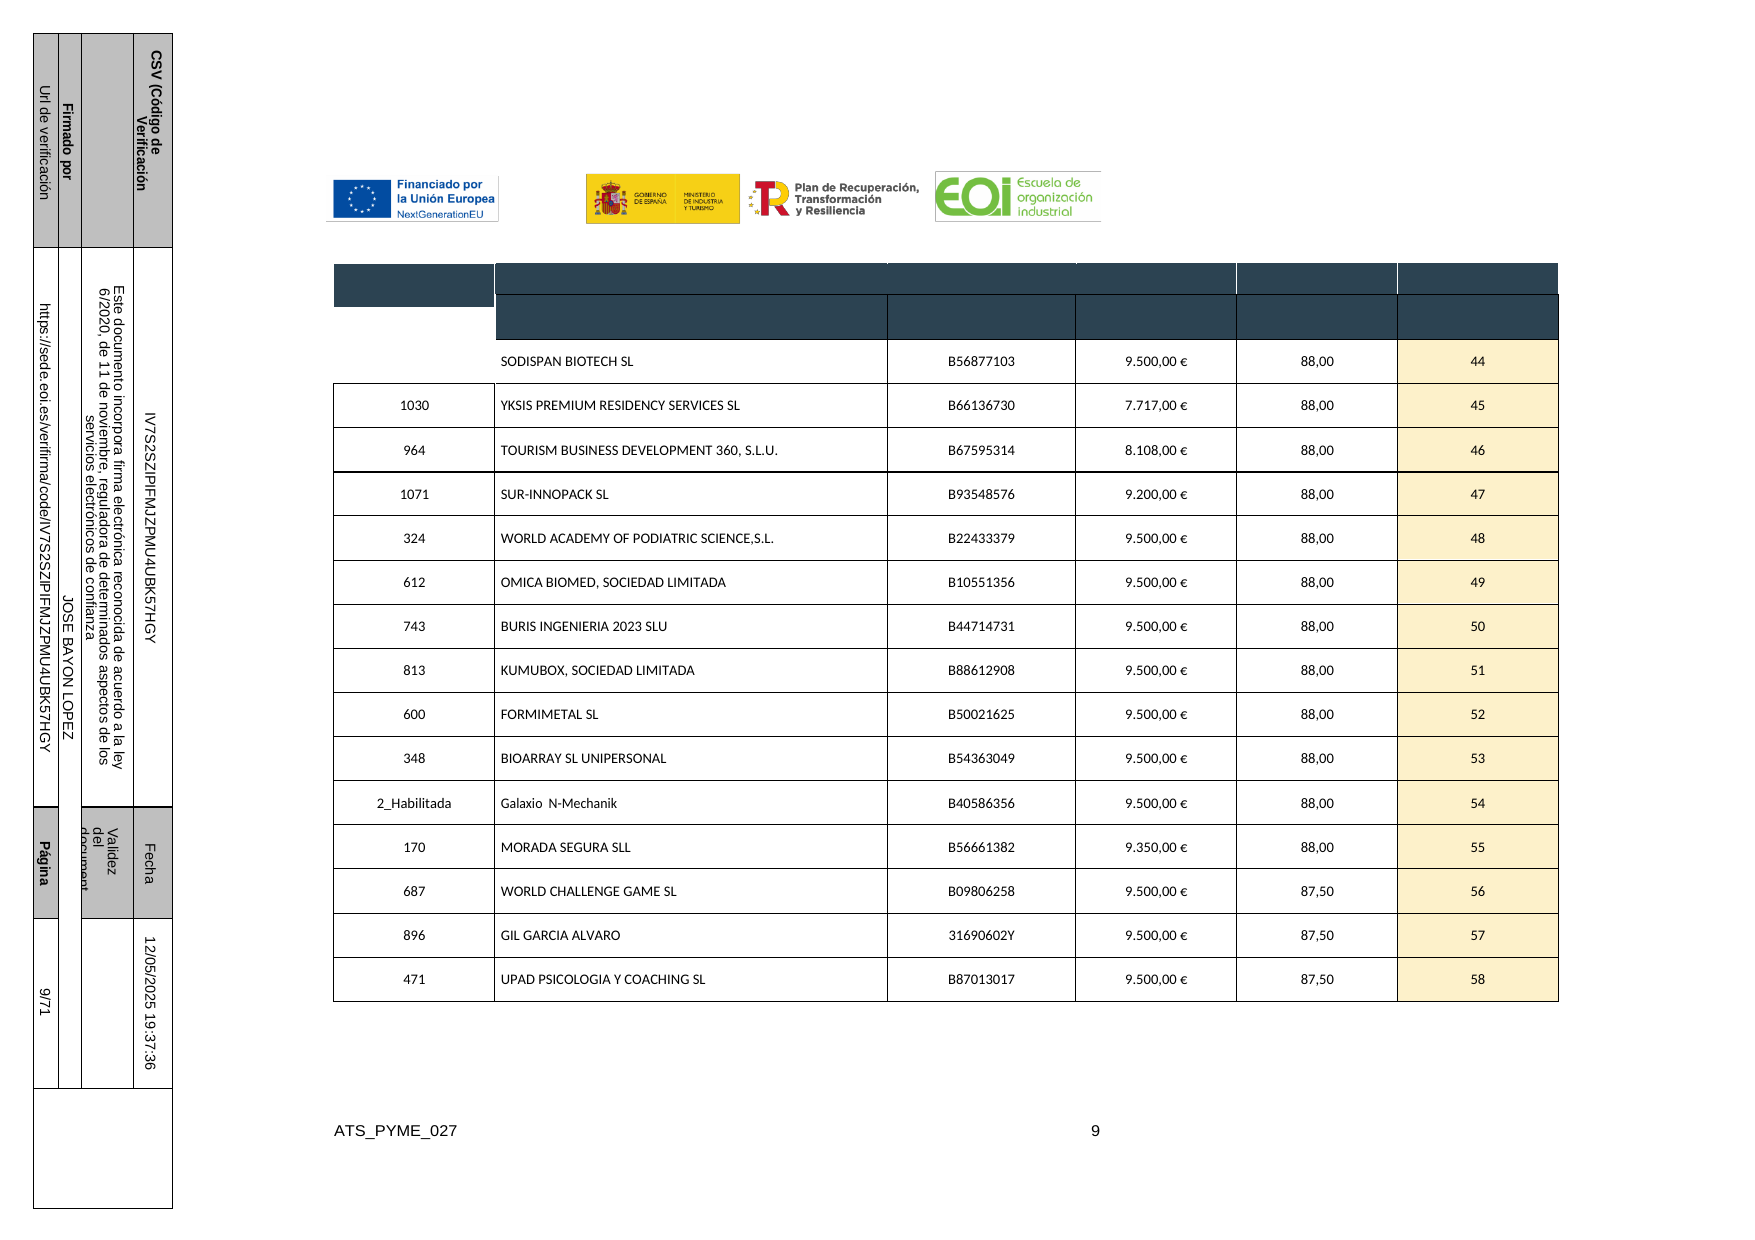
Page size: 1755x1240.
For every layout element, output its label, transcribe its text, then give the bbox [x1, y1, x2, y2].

table_cell 87,50 [1237, 914, 1397, 957]
table_cell 1071 [334, 473, 494, 515]
table_cell 9.500,00 € [1076, 781, 1236, 824]
table_cell 53 [1398, 737, 1558, 780]
table_cell WORLD CHALLENGE GAME SL [495, 869, 887, 913]
table_cell 324 [334, 516, 494, 559]
table_cell B67595314 [888, 428, 1075, 471]
table_cell B66136730 [888, 384, 1075, 427]
table_cell 54 [1398, 781, 1558, 824]
table_cell 88,00 [1237, 737, 1397, 780]
table_cell JOSE BAYON LOPEZ [59, 248, 81, 1088]
table_cell Fecha [134, 808, 172, 918]
table_cell 600 [334, 693, 494, 736]
table_cell Original [82, 919, 133, 1088]
table_cell 50 [1398, 605, 1558, 648]
table_cell 49 [1398, 561, 1558, 603]
table_cell 44 [1398, 340, 1558, 383]
table_cell 813 [334, 649, 494, 692]
table_cell YKSIS PREMIUM RESIDENCY SERVICES SL [495, 384, 887, 427]
table_cell 88,00 [1237, 516, 1397, 559]
table_cell 9.500,00 € [1076, 693, 1236, 736]
table_cell IV7S2SZIPIFMJZPMU4UBK57HGY [134, 248, 172, 806]
table_cell https://sede.eoi.es/verifirma/code/IV7S2SZIPIFMJZPMU4UBK57HGY [34, 248, 58, 806]
table_cell 88,00 [1237, 340, 1397, 383]
table_cell OMICA BIOMED, SOCIEDAD LIMITADA [495, 561, 887, 603]
table_cell B56661382 [888, 825, 1075, 868]
table_header Importe [1076, 307, 1236, 339]
table_cell [34, 1089, 172, 1208]
table_cell MORADA SEGURA SLL [495, 825, 887, 868]
table_cell 9/71 [34, 919, 58, 1088]
table_cell B56877103 [888, 340, 1075, 383]
table_cell B87013017 [888, 958, 1075, 1001]
table_cell 9.500,00 € [1076, 737, 1236, 780]
table_cell 964 [334, 428, 494, 471]
table_cell 9.350,00 € [1076, 825, 1236, 868]
table_cell 2_Habilitada [334, 781, 494, 824]
table_cell 9.500,00 € [1076, 869, 1236, 913]
table_header Firmado por [59, 34, 81, 247]
table_header Url de verificación [34, 34, 58, 247]
table_cell 743 [334, 605, 494, 648]
table_cell SODISPAN BIOTECH SL [496, 340, 887, 383]
table_cell B22433379 [888, 516, 1075, 559]
table_cell 8.108,00 € [1076, 428, 1236, 471]
table_cell 9.500,00 € [1076, 914, 1236, 957]
table_cell 9.500,00 € [1076, 561, 1236, 603]
table_cell 1030 [334, 384, 494, 427]
table_cell 48 [1398, 516, 1558, 559]
table_cell B09806258 [888, 869, 1075, 913]
table_cell 12/05/2025 19:37:36 [134, 919, 172, 1088]
table_header CSV (Código de Verificación Segura) [134, 34, 172, 247]
table_cell 471 [334, 958, 494, 1001]
table_cell BURIS INGENIERIA 2023 SLU [495, 605, 887, 648]
table_cell Validez del documento [82, 808, 133, 918]
table_header TOTAL puntuación [1237, 307, 1397, 339]
table_cell 88,00 [1237, 693, 1397, 736]
table_cell 896 [334, 914, 494, 957]
table_cell 45 [1398, 384, 1558, 427]
table_cell 56 [1398, 869, 1558, 913]
table_cell UPAD PSICOLOGIA Y COACHING SL [495, 958, 887, 1001]
table_cell 9.500,00 € [1076, 649, 1236, 692]
table_header Normativa [82, 34, 133, 247]
table_cell B44714731 [888, 605, 1075, 648]
table_cell TOURISM BUSINESS DEVELOPMENT 360, S.L.U. [495, 428, 887, 471]
table_cell 9.500,00 € [1076, 605, 1236, 648]
table_cell B10551356 [888, 561, 1075, 603]
table_cell B50021625 [888, 693, 1075, 736]
table_cell GIL GARCIA ALVARO [495, 914, 887, 957]
table_cell 170 [334, 825, 494, 868]
table_cell B88612908 [888, 649, 1075, 692]
table_cell 46 [1398, 428, 1558, 471]
table_cell Galaxio N-Mechanik [495, 781, 887, 824]
table_cell 88,00 [1237, 473, 1397, 515]
table_cell 88,00 [1237, 605, 1397, 648]
table_cell WORLD ACADEMY OF PODIATRIC SCIENCE,S.L. [495, 516, 887, 559]
table_cell 88,00 [1237, 428, 1397, 471]
table_cell 88,00 [1237, 781, 1397, 824]
table_cell 31690602Y [888, 914, 1075, 957]
table_cell 88,00 [1237, 384, 1397, 427]
table_cell 9.500,00 € [1076, 958, 1236, 1001]
table_cell B40586356 [888, 781, 1075, 824]
table_cell 348 [334, 737, 494, 780]
table_cell 612 [334, 561, 494, 603]
table_cell 52 [1398, 693, 1558, 736]
table_cell 9.200,00 € [1076, 473, 1236, 515]
table_header NIF [888, 307, 1075, 339]
table_cell 88,00 [1237, 825, 1397, 868]
table_cell 88,00 [1237, 649, 1397, 692]
table_cell 9.500,00 € [1076, 516, 1236, 559]
table_cell 55 [1398, 825, 1558, 868]
table_cell 57 [1398, 914, 1558, 957]
text ATS_PYME_027 9 [334, 1122, 1571, 1140]
table_header Orden por puntuación [1398, 307, 1558, 339]
table_cell B93548576 [888, 473, 1075, 515]
table_cell SUR-INNOPACK SL [495, 473, 887, 515]
table_cell 7.717,00 € [1076, 384, 1236, 427]
table_cell KUMUBOX, SOCIEDAD LIMITADA [495, 649, 887, 692]
table_cell B54363049 [888, 737, 1075, 780]
table_cell 87,50 [1237, 869, 1397, 913]
table_cell 87,50 [1237, 958, 1397, 1001]
table_cell 88,00 [1237, 561, 1397, 603]
table_cell BIOARRAY SL UNIPERSONAL [495, 737, 887, 780]
table_cell Página [34, 808, 58, 918]
table_cell 58 [1398, 958, 1558, 1001]
table_cell 687 [334, 869, 494, 913]
table_header N.º EXPEDIENTE 341 [334, 307, 494, 383]
table_header RAZÓN SOCIAL DE LA PYME SOLICITANTE [496, 307, 887, 339]
table_cell FORMIMETAL SL [495, 693, 887, 736]
table_cell Este documento incorpora firma electrónica reconocida de acuerdo a la ley 6/2020, de 11 de noviembre, reguladora de determinados aspectos de los servicios electrónicos de confianza [82, 248, 133, 806]
table_cell 47 [1398, 473, 1558, 515]
table_cell 51 [1398, 649, 1558, 692]
table_cell 9.500,00 € [1076, 340, 1236, 383]
